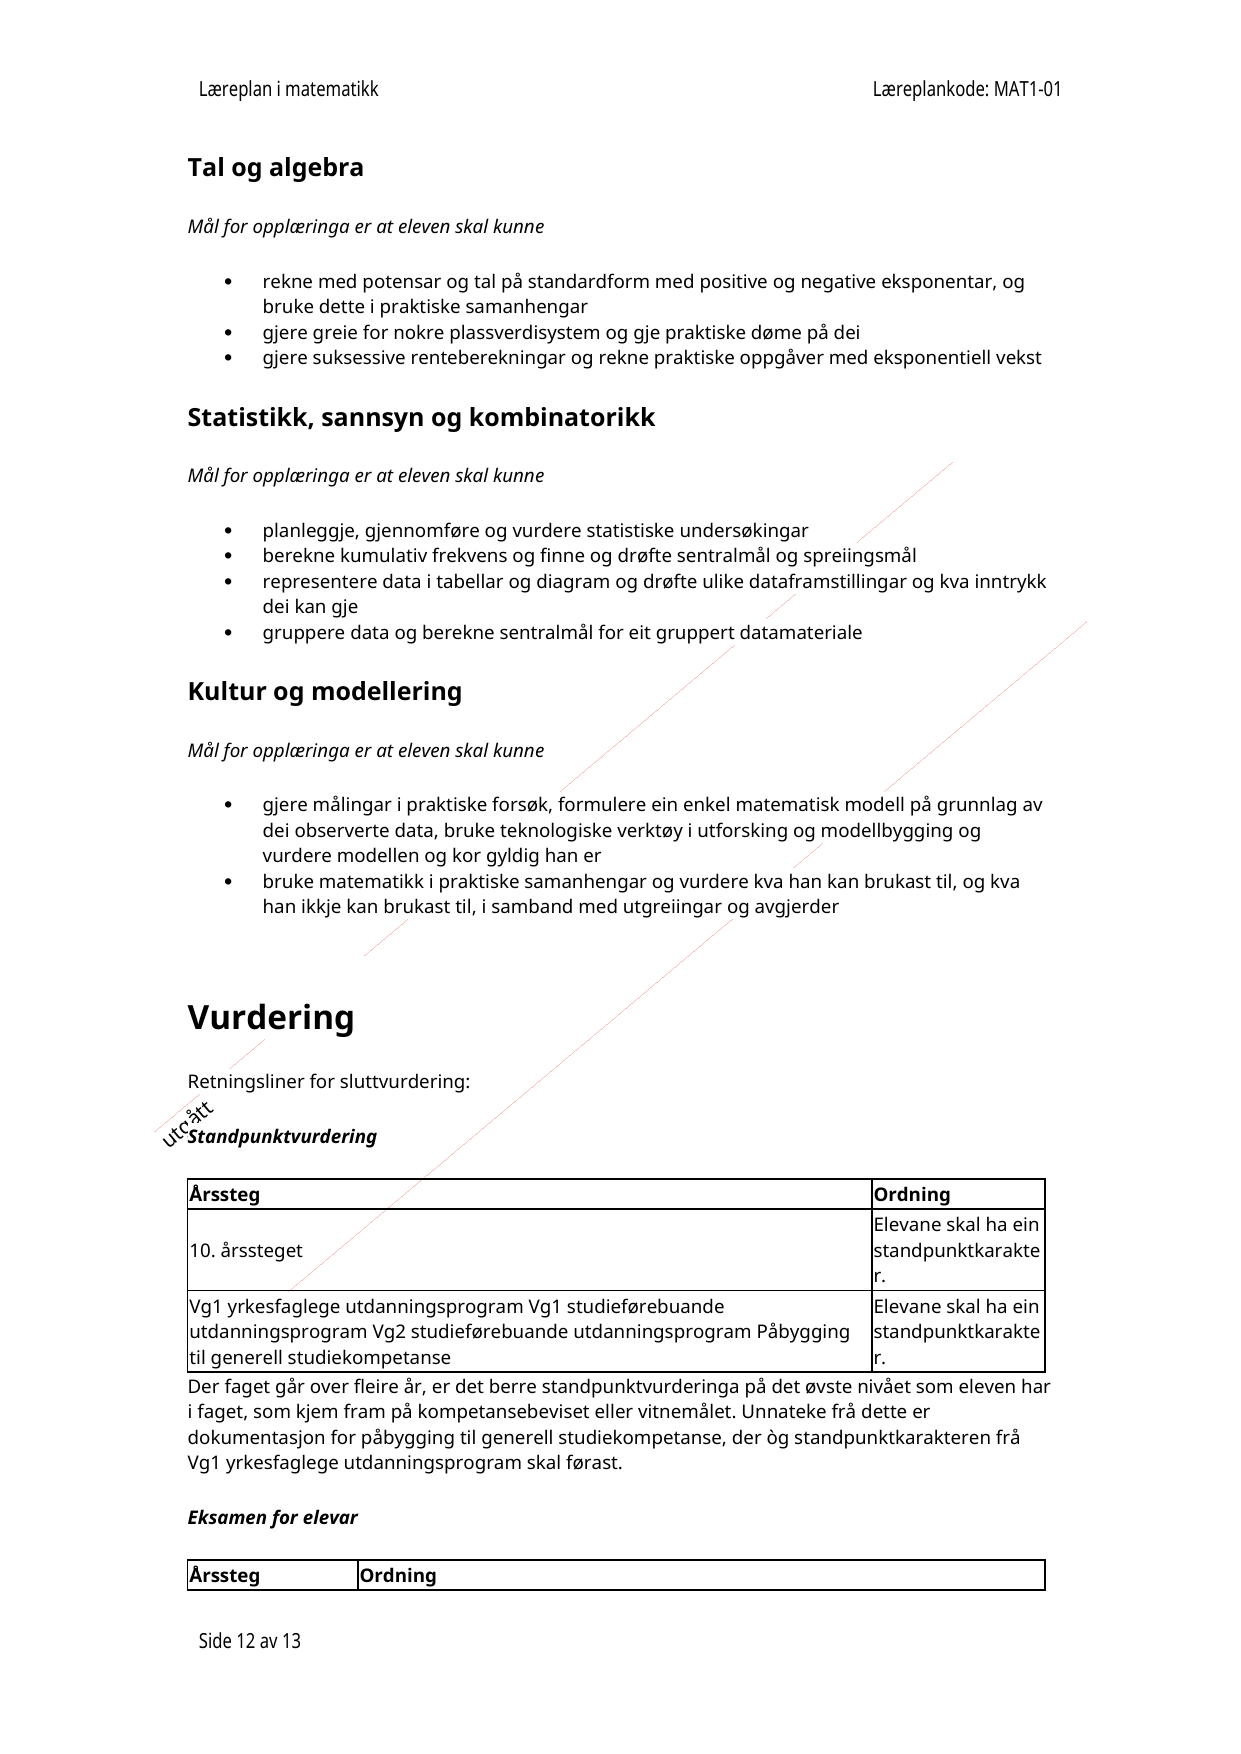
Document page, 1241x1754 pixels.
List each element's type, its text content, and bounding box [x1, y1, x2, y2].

text Mål for opplæringa er at eleven skal kunne [551, 737, 623, 763]
list gjere suksessive renteberekningar og rekne praktiske oppgåver med eksponentiell vekst [225, 344, 1053, 370]
list bruke matematikk i praktiske samanhengar og vurdere kva han kan brukast til, og kva han ikkje kan brukast til, i samband med utgreiingar og avgjerder [839, 868, 1053, 919]
subtitle Kultur og modellering [463, 674, 698, 708]
text Standpunktvurdering [379, 1123, 487, 1149]
subtitle Statistikk, sannsyn og kombinatorikk [656, 399, 1053, 433]
list planleggje, gjennomføre og vurdere statistiske undersøkingar [809, 517, 885, 543]
text Mål for opplæringa er at eleven skal kunne [596, 737, 947, 763]
subtitle Vurdering [591, 948, 1053, 1039]
subtitle Vurdering [364, 948, 696, 1039]
text Der faget går over fleire år, er det berre standpunktvurderinga på det øvste nivået som eleven har i faget, som kjem fram på kompetansebeviset eller vitnemålet. Unnateke frå dette er dokumentasjon for påbygging til generell studiekompetanse, der òg standpunktkarakteren frå Vg1 yrkesfaglege utdanningsprogram skal førast. [187, 1373, 1053, 1475]
list planleggje, gjennomføre og vurdere statistiske undersøkingar [858, 517, 1053, 543]
list representere data i tabellar og diagram og drøfte ulike dataframstillingar og kva inntrykk dei kan gje [358, 594, 794, 619]
table_cell 10. årssteget [292, 1210, 871, 1290]
subtitle Tal og algebra [364, 150, 1053, 184]
text Eksamen for elevar [360, 1504, 1053, 1530]
subtitle Kultur og modellering [985, 674, 1053, 708]
list berekne kumulativ frekvens og finne og drøfte sentralmål og spreiingsmål [917, 543, 1053, 568]
list gjere greie for nokre plassverdisystem og gje praktiske døme på dei [861, 319, 1053, 344]
list gjere målingar i praktiske forsøk, formulere ein enkel matematisk modell på grunnlag av dei observerte data, bruke teknologiske verktøy i utforsking og modellbygging og vurdere modellen og kor gyldig han er [795, 792, 1053, 868]
subtitle Kultur og modellering [661, 674, 1022, 708]
text Mål for opplæringa er at eleven skal kunne [920, 737, 1053, 763]
text Mål for opplæringa er at eleven skal kunne [187, 462, 951, 488]
text Retningsliner for sluttvurdering: [231, 1068, 553, 1094]
subtitle Vurdering [187, 948, 372, 1005]
text [923, 462, 1053, 488]
text Standpunktvurdering [460, 1123, 1053, 1149]
list representere data i tabellar og diagram og drøfte ulike dataframstillingar og kva inntrykk dei kan gje [767, 568, 1053, 619]
table_cell 10. årssteget [188, 1210, 384, 1290]
list gjere målingar i praktiske forsøk, formulere ein enkel matematisk modell på grunnlag av dei observerte data, bruke teknologiske verktøy i utforsking og modellbygging og vurdere modellen og kor gyldig han er [602, 843, 821, 868]
text Mål for opplæringa er at eleven skal kunne [551, 213, 1053, 239]
list rekne med potensar og tal på standardform med positive og negative eksponentar, og bruke dette i praktiske samanhengar [225, 268, 1053, 319]
text Retningsliner for sluttvurdering: [525, 1068, 1053, 1094]
list gruppere data og berekne sentralmål for eit gruppert datamateriale [863, 619, 1053, 645]
